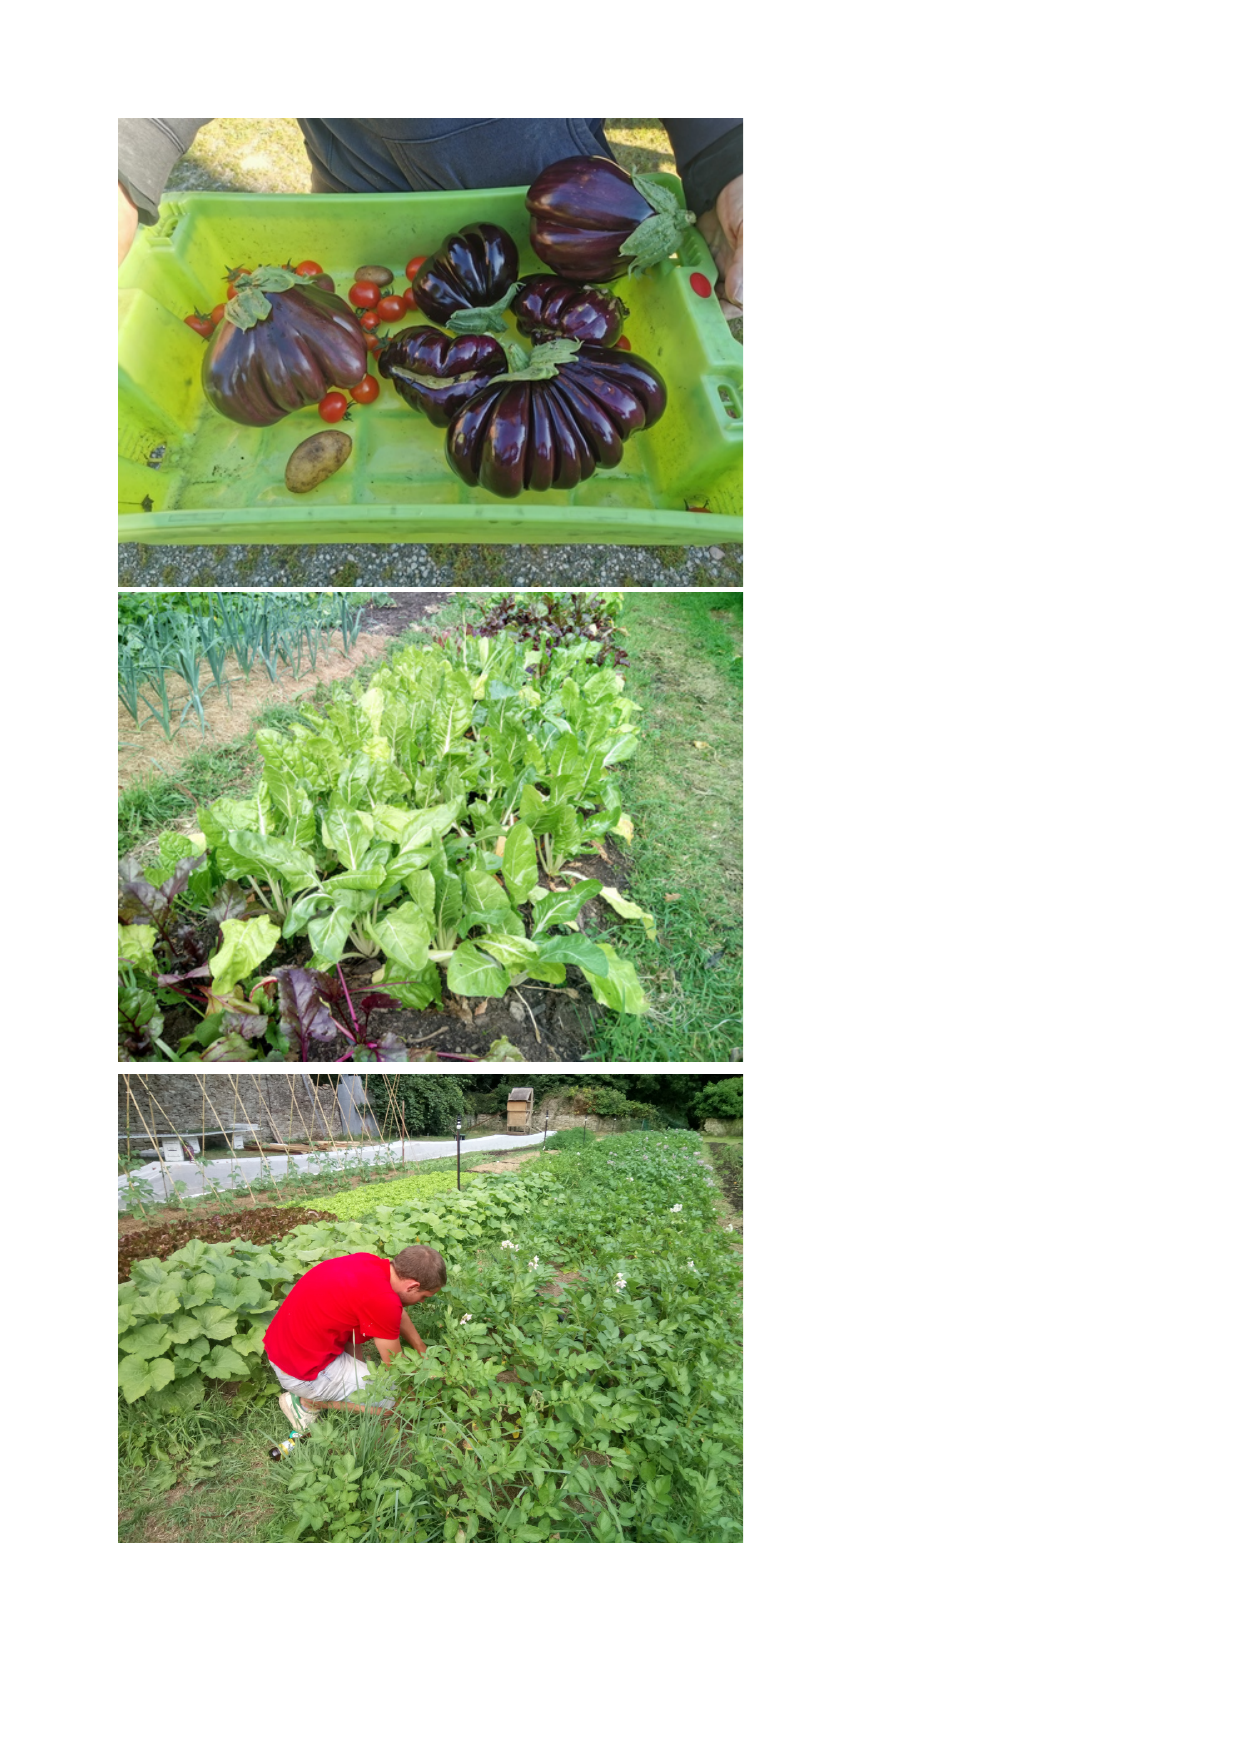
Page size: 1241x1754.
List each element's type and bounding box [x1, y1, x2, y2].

picture [118, 1074, 744, 1543]
picture [118, 118, 744, 587]
picture [118, 592, 744, 1062]
